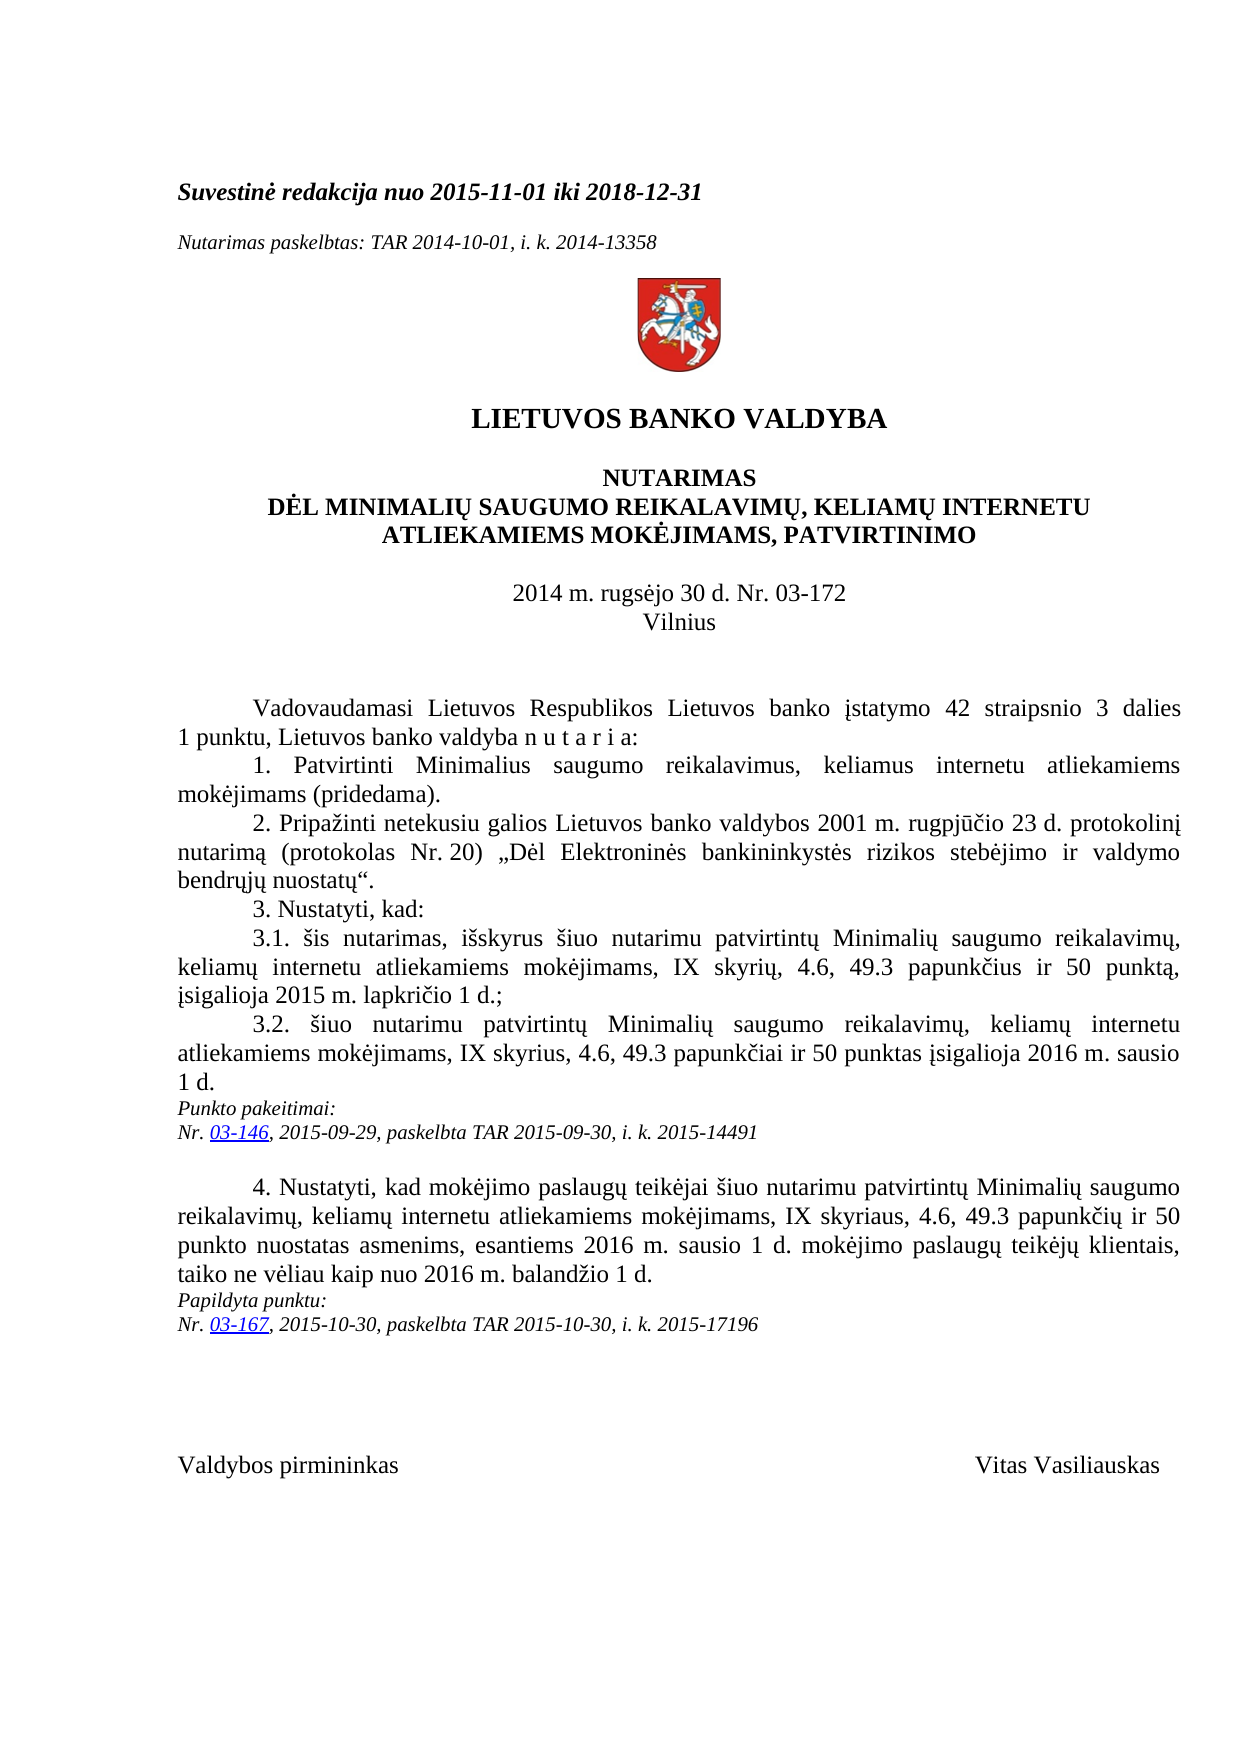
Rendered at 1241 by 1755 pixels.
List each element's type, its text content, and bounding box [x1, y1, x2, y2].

text Suvestinė redakcija nuo 2015-11-01 iki 2018-12-31 [177, 177, 1181, 206]
text LIETUVOS BANKO VALDYBA [177, 401, 1181, 434]
text Valdybos pirmininkas Vitas Vasiliauskas [177, 1451, 1181, 1479]
text Nr. 03-146, 2015-09-29, paskelbta TAR 2015-09-30, i. k. 2015-14491 [177, 1120, 1181, 1144]
text Nutarimas paskelbtas: TAR 2014-10-01, i. k. 2014-13358 [177, 230, 1181, 254]
text Punkto pakeitimai: [177, 1096, 1181, 1120]
text Nr. 03-167, 2015-10-30, paskelbta TAR 2015-10-30, i. k. 2015-17196 [177, 1312, 1181, 1336]
text 1. Patvirtinti Minimalius saugumo reikalavimus, keliamus internetu atliekamiems mokėjimams (pridedama). [177, 751, 1181, 808]
text DĖL MINIMALIŲ SAUGUMO REIKALAVIMŲ, KELIAMŲ INTERNETU ATLIEKAMIEMS MOKĖJIMAMS, PATVIRTINIMO [177, 492, 1181, 549]
text 3. Nustatyti, kad: [177, 894, 1181, 923]
text 2. Pripažinti netekusiu galios Lietuvos banko valdybos 2001 m. rugpjūčio 23 d. protokolinį nutarimą (protokolas Nr. 20) „Dėl Elektroninės bankininkystės rizikos stebėjimo ir valdymo bendrųjų nuostatų“. [177, 808, 1181, 894]
text Papildyta punktu: [177, 1287, 1181, 1312]
text Vadovaudamasi Lietuvos Respublikos Lietuvos banko įstatymo 42 straipsnio 3 dalies 1 punktu, Lietuvos banko valdyba n u t a r i a: [177, 693, 1181, 751]
text 3.1. šis nutarimas, išskyrus šiuo nutarimu patvirtintų Minimalių saugumo reikalavimų, keliamų internetu atliekamiems mokėjimams, IX skyrių, 4.6, 49.3 papunkčius ir 50 punktą, įsigalioja 2015 m. lapkričio 1 d.; [177, 923, 1181, 1009]
text 3.2. šiuo nutarimu patvirtintų Minimalių saugumo reikalavimų, keliamų internetu atliekamiems mokėjimams, IX skyrius, 4.6, 49.3 papunkčiai ir 50 punktas įsigalioja 2016 m. sausio 1 d. [177, 1009, 1181, 1096]
text NUTARIMAS [177, 463, 1181, 492]
text 2014 m. rugsėjo 30 d. Nr. 03-172 [177, 578, 1181, 607]
text 4. Nustatyti, kad mokėjimo paslaugų teikėjai šiuo nutarimu patvirtintų Minimalių saugumo reikalavimų, keliamų internetu atliekamiems mokėjimams, IX skyriaus, 4.6, 49.3 papunkčių ir 50 punkto nuostatas asmenims, esantiems 2016 m. sausio 1 d. mokėjimo paslaugų teikėjų klientais, taiko ne vėliau kaip nuo 2016 m. balandžio 1 d. [177, 1172, 1181, 1287]
text Vilnius [177, 607, 1181, 636]
